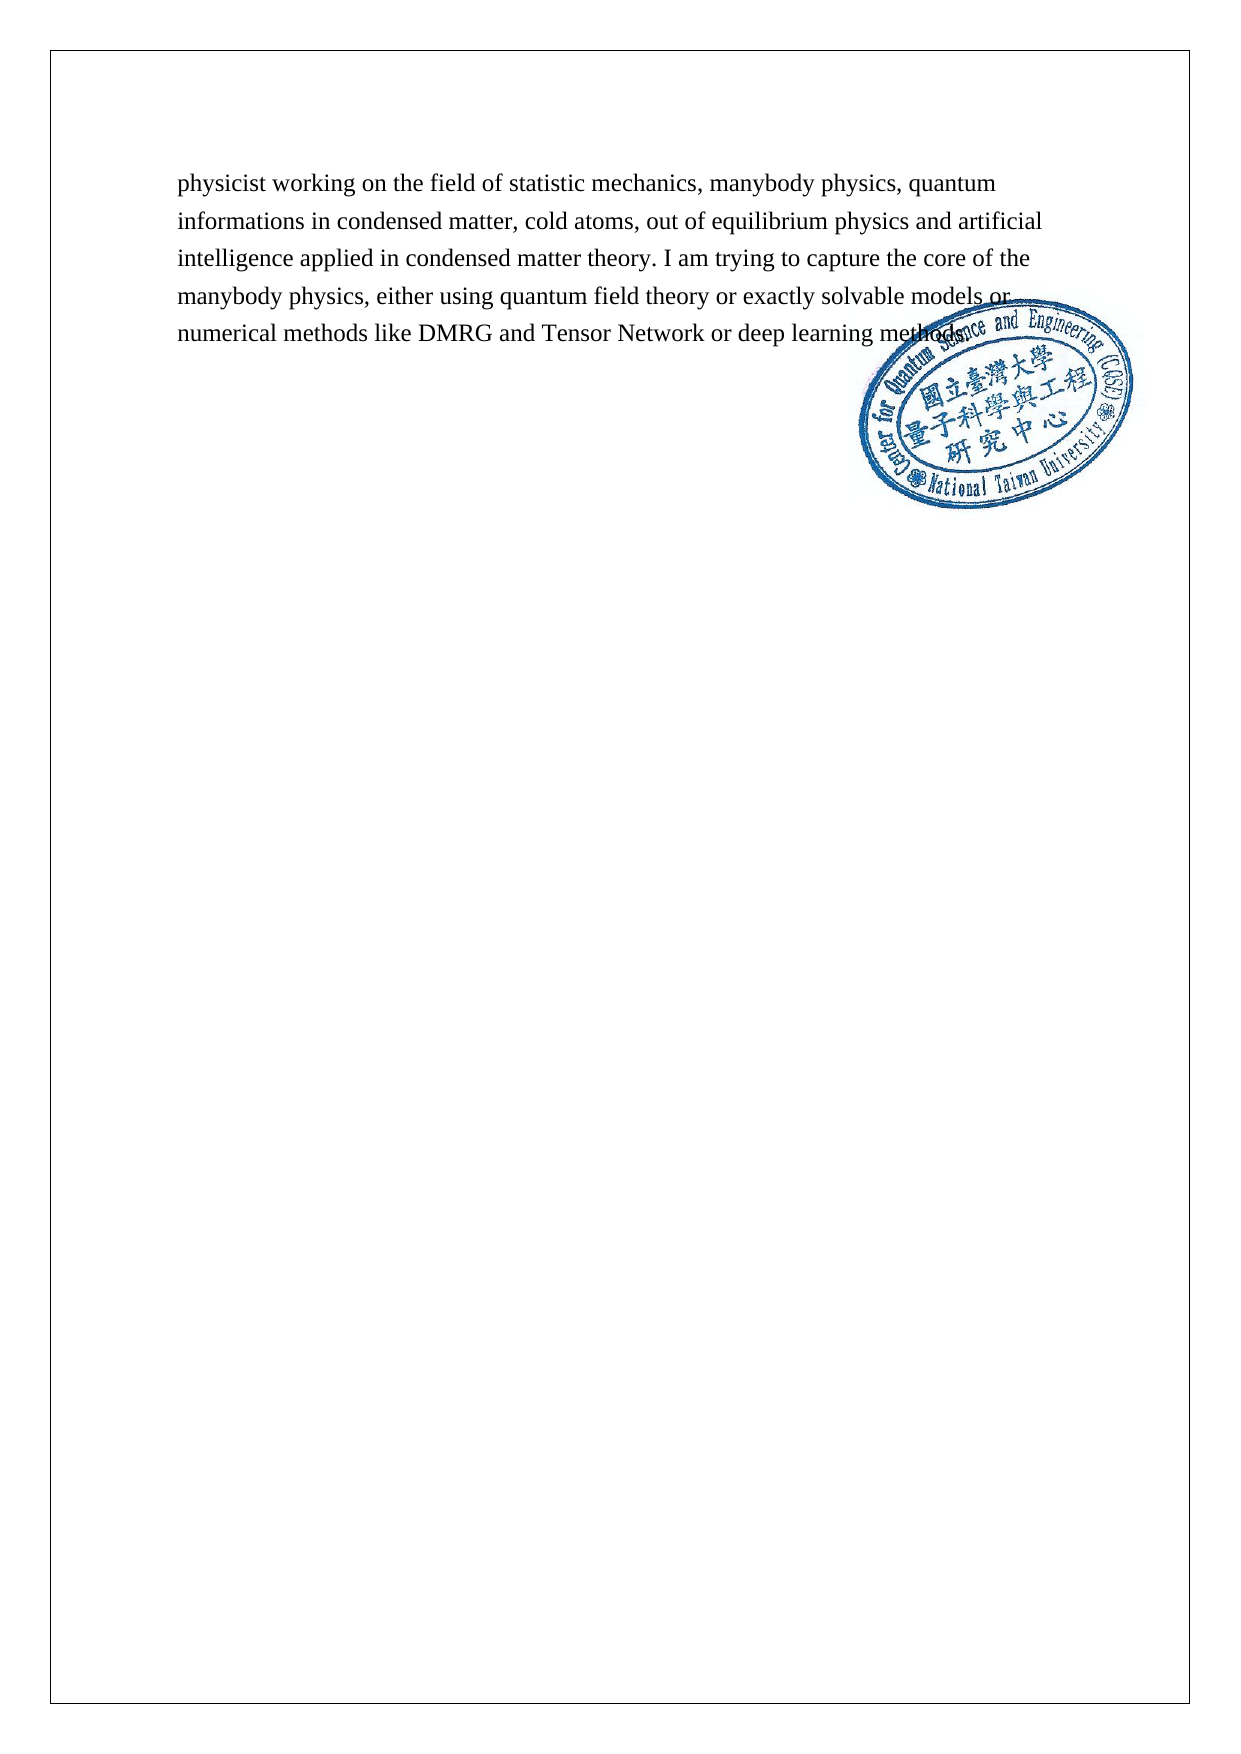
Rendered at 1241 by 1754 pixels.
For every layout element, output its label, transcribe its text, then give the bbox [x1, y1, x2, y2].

text physicist working on the field of statistic mechanics, manybody physics, quantum informations in condensed matter, cold atoms, out of equilibrium physics and artificial intelligence applied in condensed matter theory. I am trying to capture the core of the manybody physics, either using quantum field theory or exactly solvable models or numerical methods like DMRG and Tensor Network or deep learning methods. [177, 164, 1063, 352]
picture [848, 286, 1148, 529]
